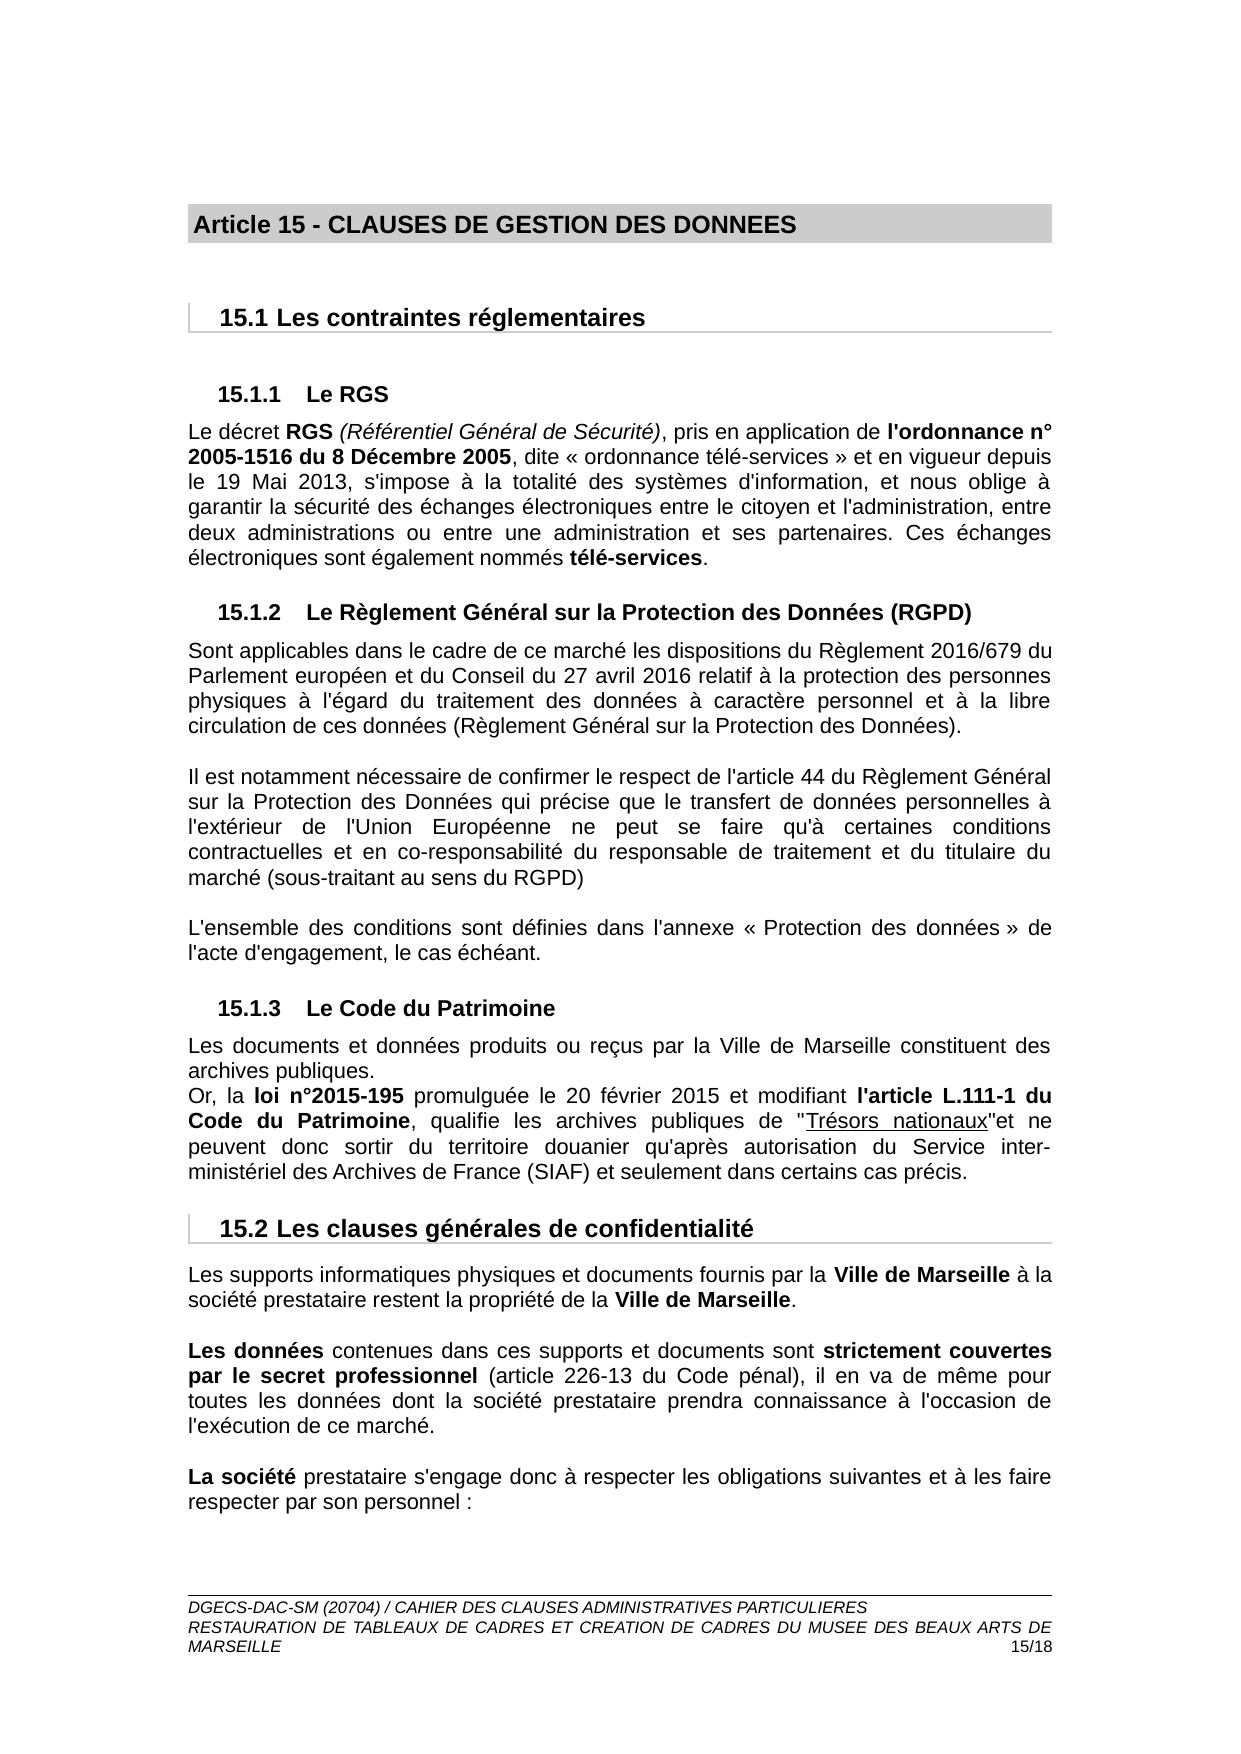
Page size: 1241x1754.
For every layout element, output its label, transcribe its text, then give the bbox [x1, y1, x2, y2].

text Les supports informatiques physiques et documents fournis par la Ville de Marseille à la société prestataire restent la propriété de la Ville de Marseille. [188, 1262, 1052, 1312]
subtitle Le Code du Patrimoine [188, 995, 1052, 1021]
text Le décret RGS (Référentiel Général de Sécurité), pris en application de l'ordonnance n° 2005-1516 du 8 Décembre 2005, dite « ordonnance télé-services » et en vigueur depuis le 19 Mai 2013, s'impose à la totalité des systèmes d'information, et nous oblige à garantir la sécurité des échanges électroniques entre le citoyen et l'administration, entre deux administrations ou entre une administration et ses partenaires. Ces échanges électroniques sont également nommés télé-services. [188, 419, 1052, 570]
text Il est notamment nécessaire de confirmer le respect de l'article 44 du Règlement Général sur la Protection des Données qui précise que le transfert de données personnelles à l'extérieur de l'Union Européenne ne peut se faire qu'à certaines conditions contractuelles et en co-responsabilité du responsable de traitement et du titulaire du marché (sous-traitant au sens du RGPD) [188, 763, 1052, 889]
text L'ensemble des conditions sont définies dans l'annexe « Protection des données » de l'acte d'engagement, le cas échéant. [188, 915, 1052, 965]
subtitle Les contraintes réglementaires [188, 302, 1052, 331]
subtitle Le RGS [188, 381, 1052, 407]
subtitle Le Règlement Général sur la Protection des Données (RGPD) [188, 599, 1052, 626]
text Or, la loi n°2015-195 promulguée le 20 février 2015 et modifiant l'article L.111-1 du Code du Patrimoine, qualifie les archives publiques de "Trésors nationaux"et ne peuvent donc sortir du territoire douanier qu'après autorisation du Service inter-ministériel des Archives de France (SIAF) et seulement dans certains cas précis. [188, 1083, 1052, 1184]
text Sont applicables dans le cadre de ce marché les dispositions du Règlement 2016/679 du Parlement européen et du Conseil du 27 avril 2016 relatif à la protection des personnes physiques à l'égard du traitement des données à caractère personnel et à la libre circulation de ces données (Règlement Général sur la Protection des Données). [188, 637, 1052, 738]
text Les documents et données produits ou reçus par la Ville de Marseille constituent des archives publiques. [188, 1033, 1052, 1083]
text La société prestataire s'engage donc à respecter les obligations suivantes et à les faire respecter par son personnel : [188, 1464, 1052, 1514]
subtitle CLAUSES DE GESTION DES DONNEES [190, 207, 1050, 241]
text Les données contenues dans ces supports et documents sont strictement couvertes par le secret professionnel (article 226-13 du Code pénal), il en va de même pour toutes les données dont la société prestataire prendra connaissance à l'occasion de l'exécution de ce marché. [188, 1338, 1052, 1438]
subtitle Les clauses générales de confidentialité [188, 1213, 1052, 1242]
